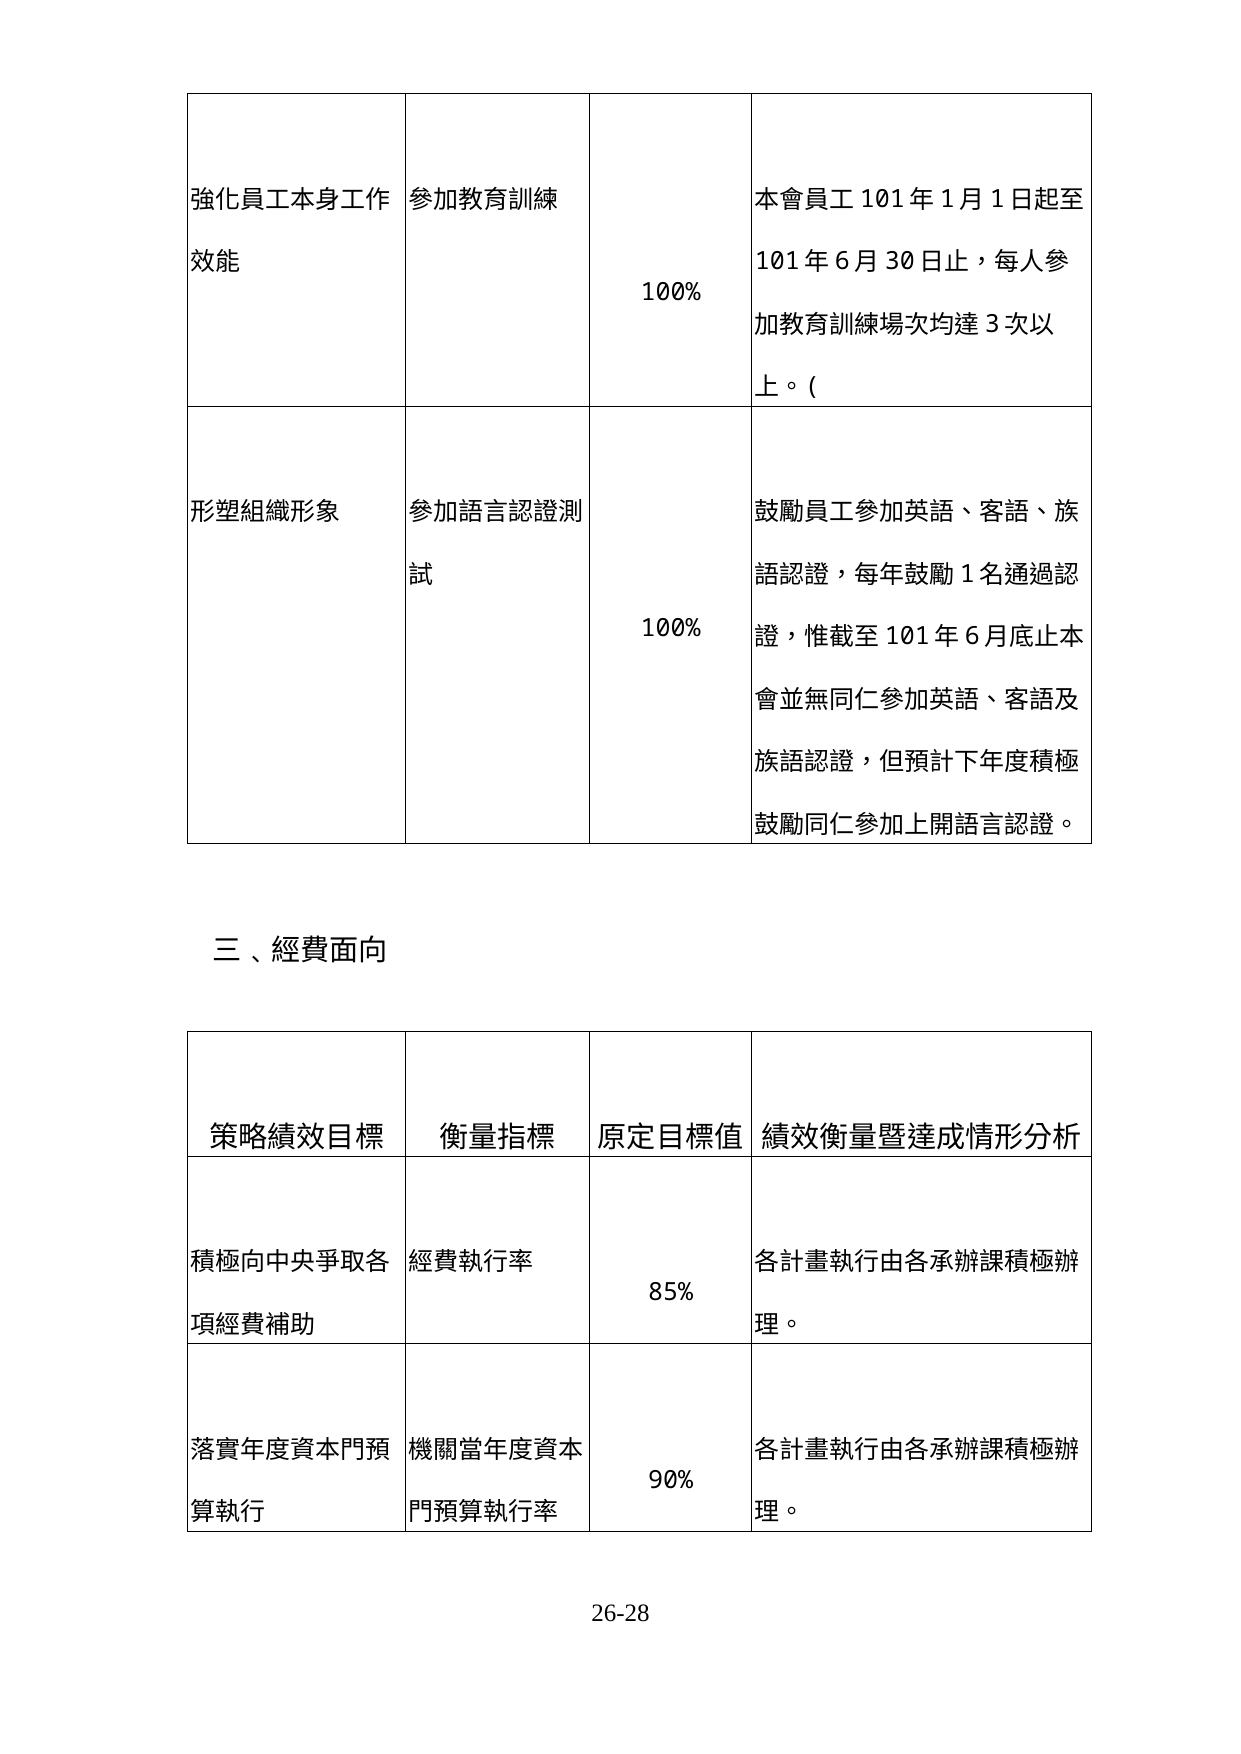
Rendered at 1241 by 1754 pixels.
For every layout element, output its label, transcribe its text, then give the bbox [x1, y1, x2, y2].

table_cell 積極向中央爭取各項經費補助 [188, 1157, 405, 1343]
table_header 衡量指標 [406, 1032, 589, 1156]
table_cell 各計畫執行由各承辦課積極辦理。 [752, 1344, 1091, 1531]
table_cell 參加教育訓練 [406, 94, 589, 406]
table_cell 參加語言認證測試 [406, 407, 589, 843]
table_cell 各計畫執行由各承辦課積極辦理。 [752, 1157, 1091, 1343]
table_cell 85% [590, 1157, 751, 1343]
table_cell 強化員工本身工作效能 [188, 94, 405, 406]
table_cell 形塑組織形象 [188, 407, 405, 843]
table_cell 100% [590, 94, 751, 406]
table_cell 機關當年度資本門預算執行率 [406, 1344, 589, 1531]
table_cell 90% [590, 1344, 751, 1531]
table_cell 落實年度資本門預算執行 [188, 1344, 405, 1531]
table_cell 鼓勵員工參加英語、客語、族語認證，每年鼓勵1名通過認證，惟截至101年6月底止本會並無同仁參加英語、客語及族語認證，但預計下年度積極鼓勵同仁參加上開語言認證。 [752, 407, 1091, 843]
table_cell 100% [590, 407, 751, 843]
table_header 策略績效目標 [188, 1032, 405, 1156]
table_cell 本會員工101年1月1日起至101年6月30日止，每人參加教育訓練場次均達3次以上。( [752, 94, 1091, 406]
table_cell 經費執行率 [406, 1157, 589, 1343]
text 三﹑經費面向 [212, 906, 1053, 968]
table_header 原定目標值 [590, 1032, 751, 1156]
table_header 績效衡量暨達成情形分析 [752, 1032, 1091, 1156]
